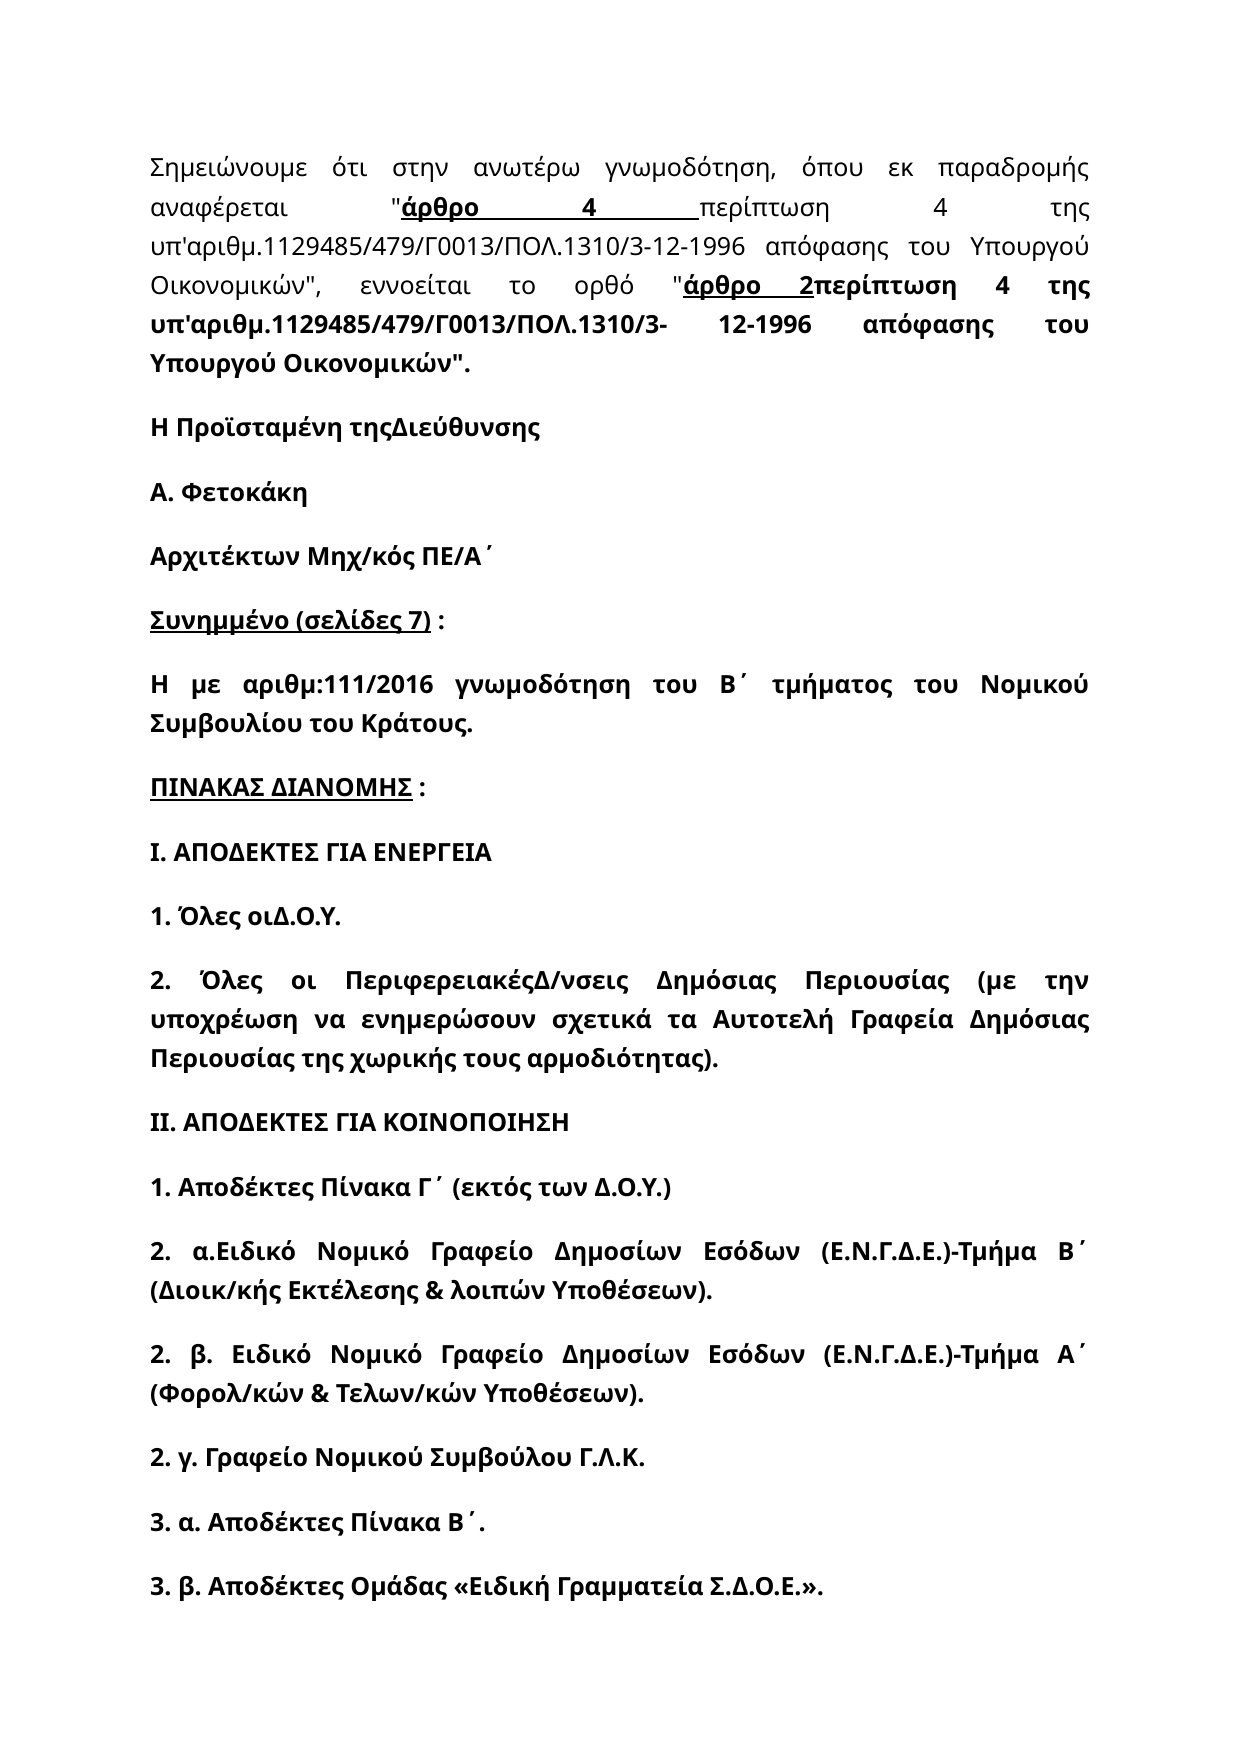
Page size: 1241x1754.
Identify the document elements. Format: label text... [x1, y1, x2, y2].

text 3. α. Αποδέκτες Πίνακα Β΄. [150, 1504, 1090, 1538]
text Ι. ΑΠΟΔΕΚΤΕΣ ΓΙΑ ΕΝΕΡΓΕΙΑ [150, 834, 1090, 868]
text 3. β. Αποδέκτες Ομάδας «Ειδική Γραμματεία Σ.Δ.Ο.Ε.». [150, 1568, 1090, 1602]
text 2. γ. Γραφείο Νομικού Συμβούλου Γ.Λ.Κ. [150, 1440, 1090, 1474]
text Α. Φετοκάκη [150, 474, 1090, 508]
text 1. Αποδέκτες Πίνακα Γ΄ (εκτός των Δ.Ο.Υ.) [150, 1169, 1090, 1203]
text Συνημμένο (σελίδες 7) : [150, 602, 1090, 637]
text Αρχιτέκτων Μηχ/κός ΠΕ/Α΄ [150, 538, 1090, 572]
text Η με αριθμ:111/2016 γνωμοδότηση του Β΄ τμήματος του Νομικού Συμβουλίου του Κράτους. [150, 667, 1090, 740]
text 2. Όλες οι ΠεριφερειακέςΔ/νσεις Δημόσιας Περιουσίας (με την υποχρέωση να ενημερώσουν σχετικά τα Αυτοτελή Γραφεία Δημόσιας Περιουσίας της χωρικής τους αρμοδιότητας). [150, 962, 1090, 1075]
text 1. Όλες οιΔ.Ο.Υ. [150, 898, 1090, 932]
text ΠΙΝΑΚΑΣ ΔΙΑΝΟΜΗΣ : [150, 770, 1090, 804]
text Σημειώνουμε ότι στην ανωτέρω γνωμοδότηση, όπου εκ παραδρομής αναφέρεται "άρθρο 4 περίπτωση 4 της υπ'αριθμ.1129485/479/Γ0013/ΠΟΛ.1310/3-12-1996 απόφασης του Υπουργού Οικονομικών", εννοείται το ορθό "άρθρο 2περίπτωση 4 της υπ'αριθμ.1129485/479/Γ0013/ΠΟΛ.1310/3- 12-1996 απόφασης του Υπουργού Οικονομικών". [150, 150, 1090, 380]
text Η Προϊσταμένη τηςΔιεύθυνσης [150, 410, 1090, 444]
text 2. β. Ειδικό Νομικό Γραφείο Δημοσίων Εσόδων (Ε.Ν.Γ.Δ.Ε.)-Τμήμα Α΄ (Φορολ/κών & Τελων/κών Υποθέσεων). [150, 1337, 1090, 1410]
text 2. α.Ειδικό Νομικό Γραφείο Δημοσίων Εσόδων (Ε.Ν.Γ.Δ.Ε.)-Τμήμα Β΄ (Διοικ/κής Εκτέλεσης & λοιπών Υποθέσεων). [150, 1233, 1090, 1307]
text ΙΙ. ΑΠΟΔΕΚΤΕΣ ΓΙΑ ΚΟΙΝΟΠΟΙΗΣΗ [150, 1105, 1090, 1139]
